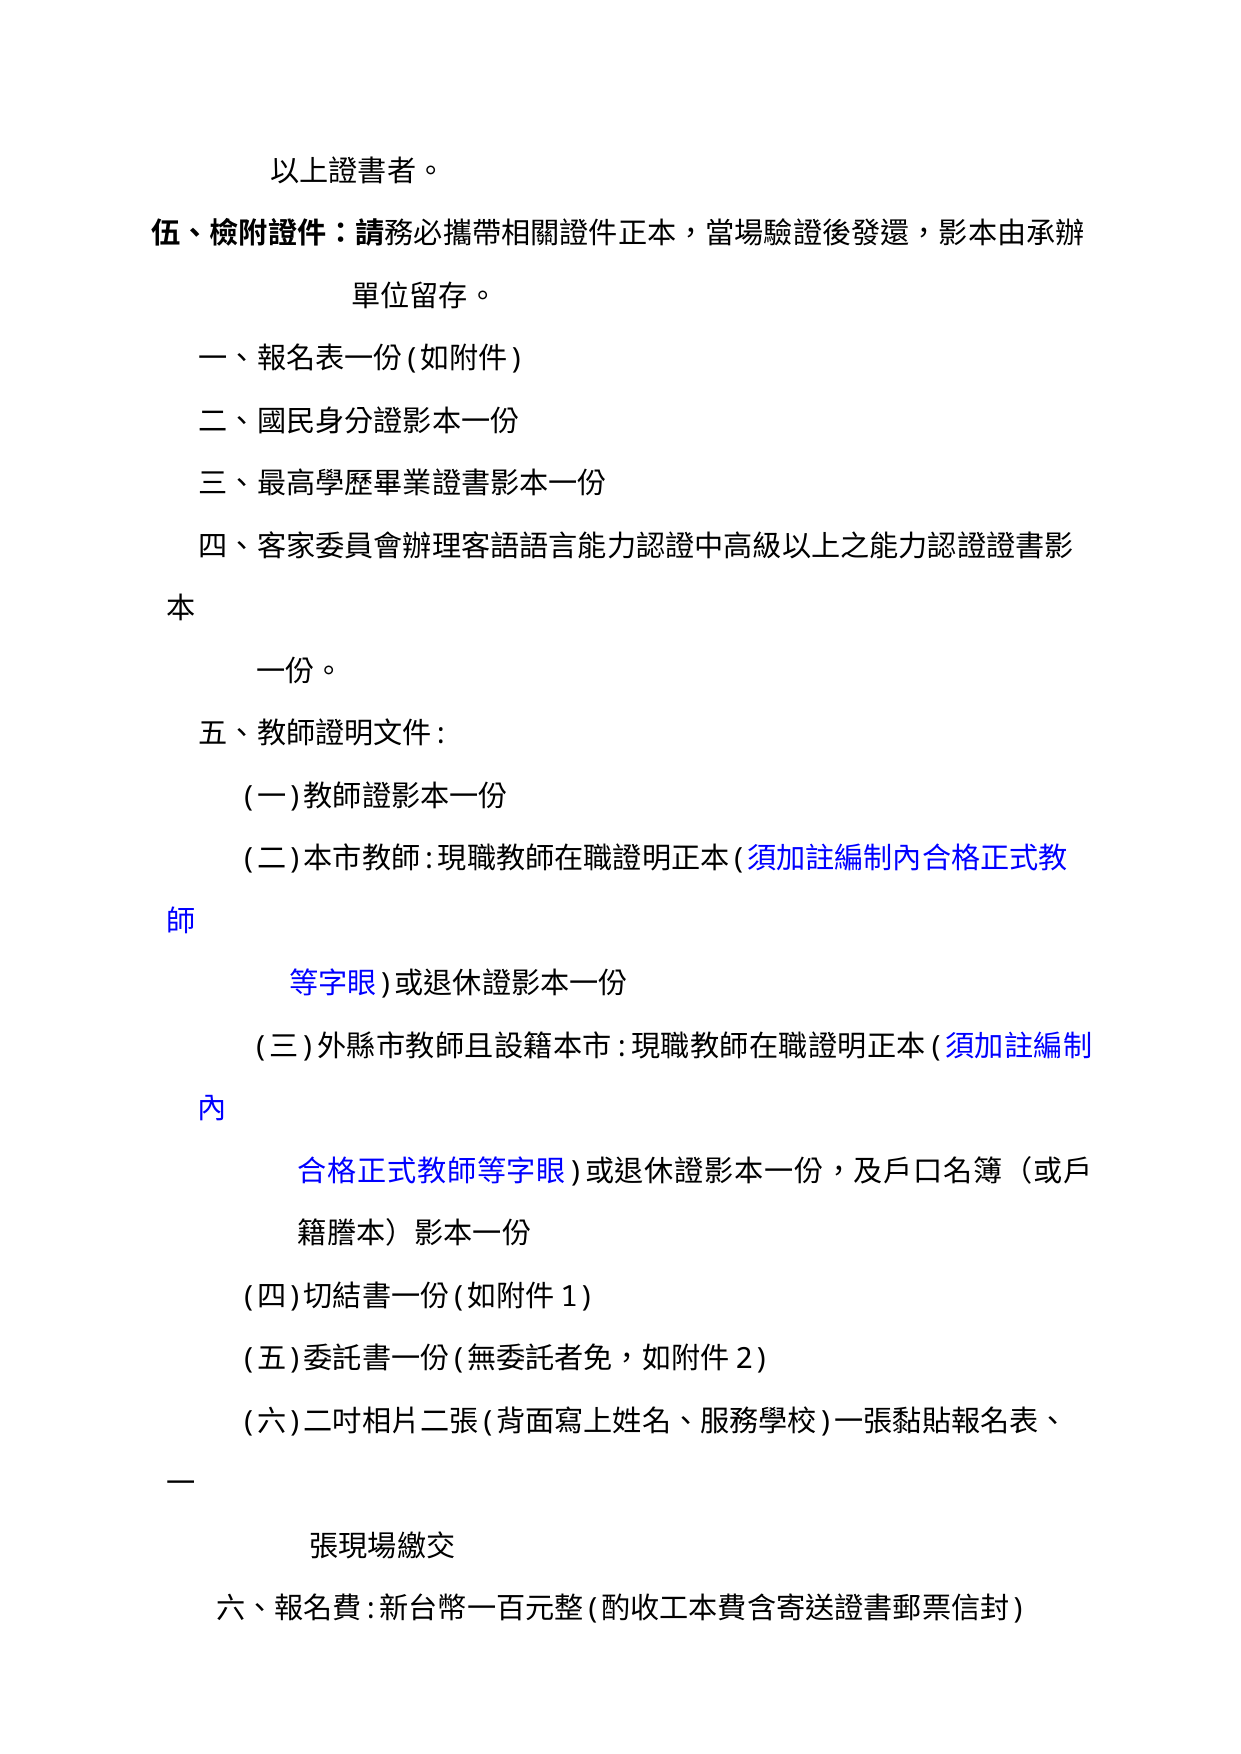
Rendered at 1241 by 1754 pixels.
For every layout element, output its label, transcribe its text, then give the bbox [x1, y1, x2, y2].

text 四、客家委員會辦理客語語言能力認證中高級以上之能力認證證書影本 [166, 502, 1092, 627]
text 五、教師證明文件: [166, 689, 1092, 752]
text 單位留存。 [351, 252, 1092, 314]
text (六)二吋相片二張(背面寫上姓名、服務學校)一張黏貼報名表、一 [166, 1377, 1092, 1502]
text (一)教師證影本一份 [166, 752, 1092, 814]
text (三)外縣市教師且設籍本市:現職教師在職證明正本(須加註編制內 [198, 1002, 1092, 1127]
text 一份。 [241, 627, 1092, 689]
text (五)委託書一份(無委託者免，如附件2) [166, 1314, 1092, 1377]
text 一、報名表一份(如附件) [166, 314, 1092, 377]
text 等字眼)或退休證影本一份 [216, 939, 1092, 1002]
text (四)切結書一份(如附件1) [166, 1252, 1092, 1314]
text 張現場繳交 [166, 1502, 1092, 1564]
text 伍、檢附證件：請務必攜帶相關證件正本，當場驗證後發還，影本由承辦 [151, 189, 1092, 252]
text (二)本市教師:現職教師在職證明正本(須加註編制內合格正式教師 [166, 814, 1092, 939]
text 合格正式教師等字眼)或退休證影本一份，及戶口名簿（或戶籍謄本）影本一份 [298, 1127, 1092, 1252]
text 三、最高學歷畢業證書影本一份 [166, 439, 1092, 502]
text 二、國民身分證影本一份 [166, 377, 1092, 439]
text 以上證書者。 [148, 127, 1092, 189]
text 六、報名費:新台幣一百元整(酌收工本費含寄送證書郵票信封) [166, 1564, 1092, 1627]
